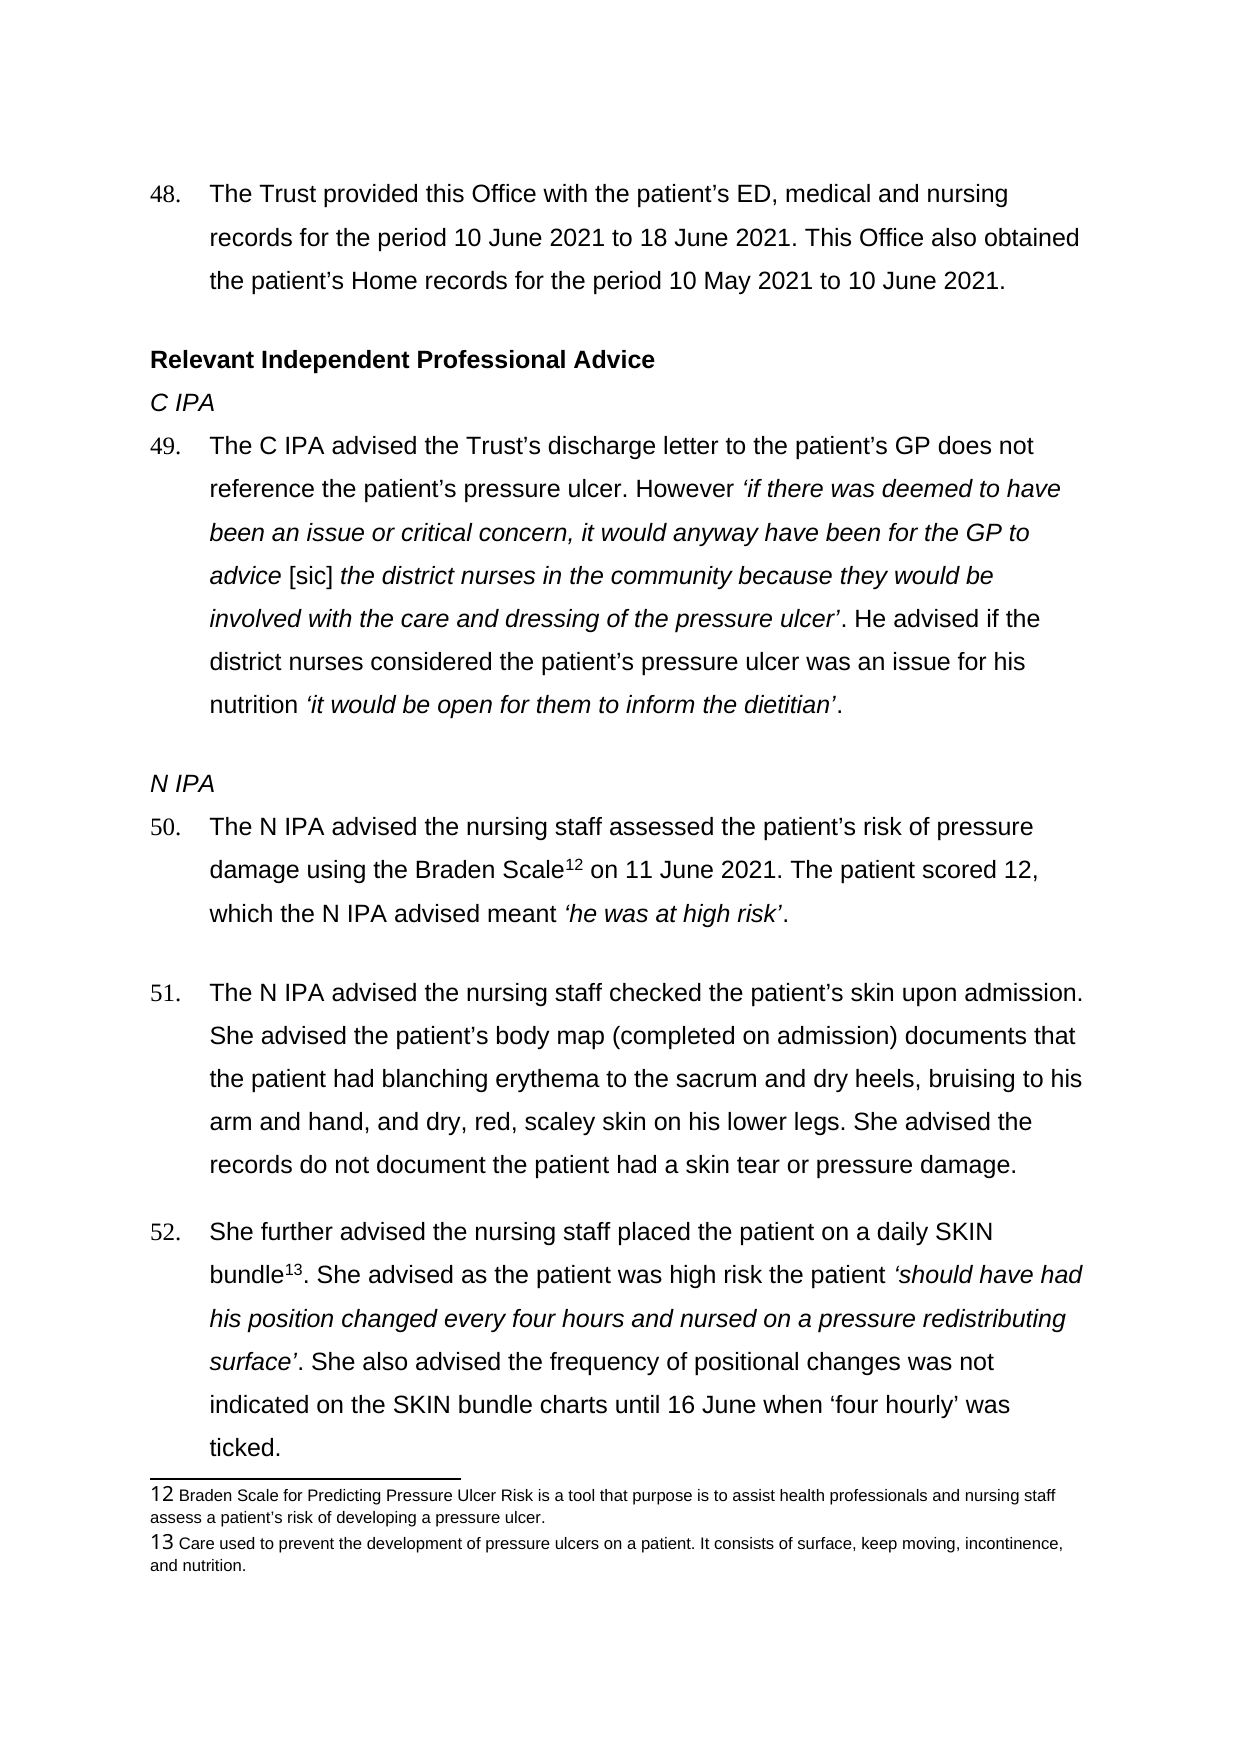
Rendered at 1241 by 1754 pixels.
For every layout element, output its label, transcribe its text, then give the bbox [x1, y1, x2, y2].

list She further advised the nursing staff placed the patient on a daily SKIN bundle. She advised as the patient was high risk the patient ‘should have had his position changed every four hours and nursed on a pressure redistributing surface’. She also advised the frequency of positional changes was not indicated on the SKIN bundle charts until 16 June when ‘four hourly’ was ticked. [150, 1217, 1090, 1462]
text Relevant Independent Professional Advice [150, 345, 1090, 374]
list The N IPA advised the nursing staff assessed the patient’s risk of pressure damage using the Braden Scale on 11 June 2021. The patient scored 12, which the N IPA advised meant ‘he was at high risk’. [150, 812, 1090, 927]
text N IPA [150, 769, 1090, 798]
list The N IPA advised the nursing staff checked the patient’s skin upon admission. She advised the patient’s body map (completed on admission) documents that the patient had blanching erythema to the sacrum and dry heels, bruising to his arm and hand, and dry, red, scaley skin on his lower legs. She advised the records do not document the patient had a skin tear or pressure damage. [150, 978, 1090, 1179]
list Braden Scale for Predicting Pressure Ulcer Risk is a tool that purpose is to assist health professionals and nursing staff assess a patient’s risk of developing a pressure ulcer. [150, 1479, 1090, 1527]
list Care used to prevent the development of pressure ulcers on a patient. It consists of surface, keep moving, incontinence, and nutrition. [150, 1527, 1090, 1574]
list The C IPA advised the Trust’s discharge letter to the patient’s GP does not reference the patient’s pressure ulcer. However ‘if there was deemed to have been an issue or critical concern, it would anyway have been for the GP to advice [sic] the district nurses in the community because they would be involved with the care and dressing of the pressure ulcer’. He advised if the district nurses considered the patient’s pressure ulcer was an issue for his nutrition ‘it would be open for them to inform the dietitian’. [150, 431, 1090, 719]
list The Trust provided this Office with the patient’s ED, medical and nursing records for the period 10 June 2021 to 18 June 2021. This Office also obtained the patient’s Home records for the period 10 May 2021 to 10 June 2021. [150, 179, 1090, 294]
text C IPA [150, 388, 1090, 417]
